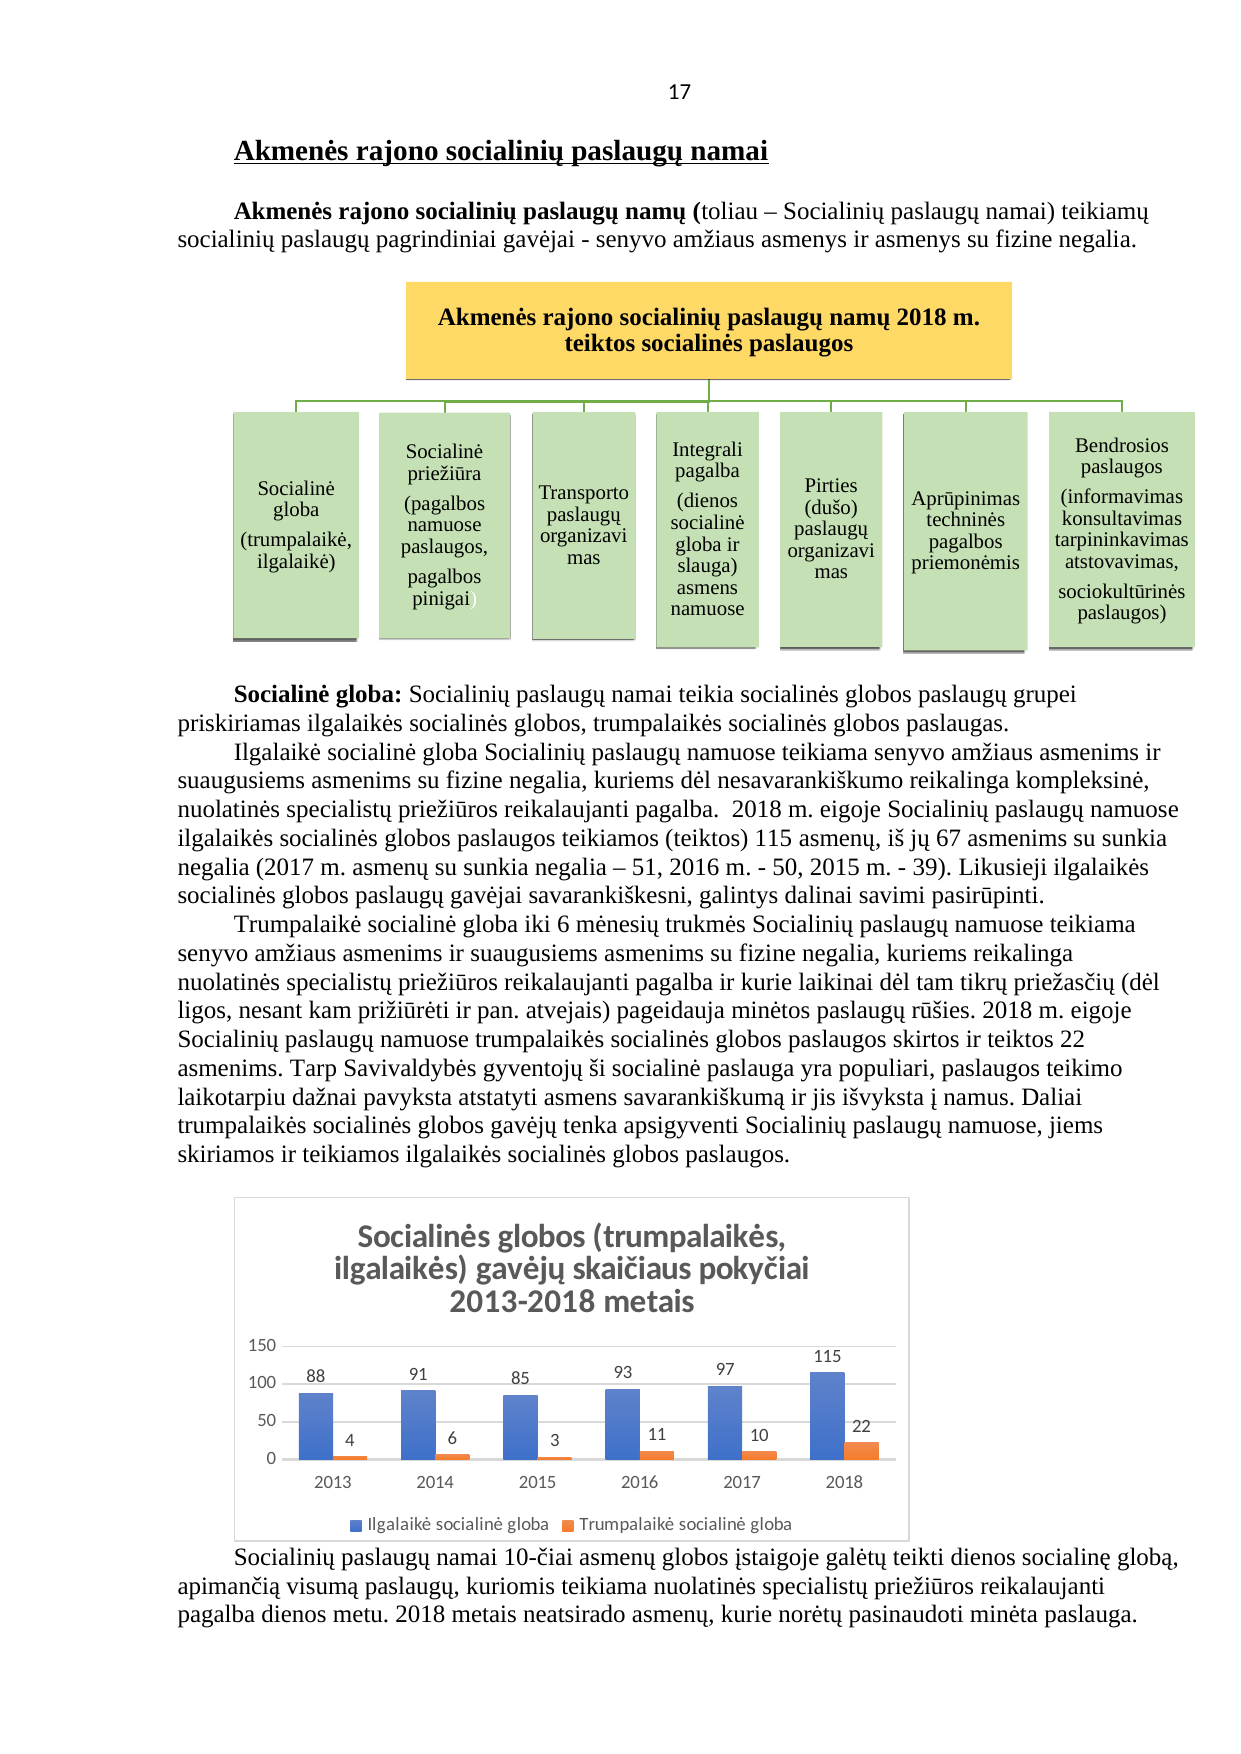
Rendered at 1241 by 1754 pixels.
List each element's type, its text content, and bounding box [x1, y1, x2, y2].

text Ilgalaikė socialinė globa Socialinių paslaugų namuose teikiama senyvo amžiaus asmenims ir suaugusiems asmenims su fizine negalia, kuriems dėl nesavarankiškumo reikalinga kompleksinė, nuolatinės specialistų priežiūros reikalaujanti pagalba. 2018 m. eigoje Socialinių paslaugų namuose ilgalaikės socialinės globos paslaugos teikiamos (teiktos) 115 asmenų, iš jų 67 asmenims su sunkia negalia (2017 m. asmenų su sunkia negalia – 51, 2016 m. - 50, 2015 m. - 39). Likusieji ilgalaikės socialinės globos paslaugų gavėjai savarankiškesni, galintys dalinai savimi pasirūpinti. [177, 737, 1181, 909]
text Trumpalaikė socialinė globa iki 6 mėnesių trukmės Socialinių paslaugų namuose teikiama senyvo amžiaus asmenims ir suaugusiems asmenims su fizine negalia, kuriems reikalinga nuolatinės specialistų priežiūros reikalaujanti pagalba ir kurie laikinai dėl tam tikrų priežasčių (dėl ligos, nesant kam prižiūrėti ir pan. atvejais) pageidauja minėtos paslaugų rūšies. 2018 m. eigoje Socialinių paslaugų namuose trumpalaikės socialinės globos paslaugos skirtos ir teiktos 22 asmenims. Tarp Savivaldybės gyventojų ši socialinė paslauga yra populiari, paslaugos teikimo laikotarpiu dažnai pavyksta atstatyti asmens savarankiškumą ir jis išvyksta į namus. Daliai trumpalaikės socialinės globos gavėjų tenka apsigyventi Socialinių paslaugų namuose, jiems skiriamos ir teikiamos ilgalaikės socialinės globos paslaugos. [177, 909, 1181, 1168]
text Socialinių paslaugų namai 10-čiai asmenų globos įstaigoje galėtų teikti dienos socialinę globą, apimančią visumą paslaugų, kuriomis teikiama nuolatinės specialistų priežiūros reikalaujanti pagalba dienos metu. 2018 metais neatsirado asmenų, kurie norėtų pasinaudoti minėta paslauga. [177, 1542, 1181, 1628]
text Akmenės rajono socialinių paslaugų namų (toliau – Socialinių paslaugų namai) teikiamų socialinių paslaugų pagrindiniai gavėjai - senyvo amžiaus asmenys ir asmenys su fizine negalia. [177, 196, 1181, 253]
text Socialinė globa: Socialinių paslaugų namai teikia socialinės globos paslaugų grupei priskiriamas ilgalaikės socialinės globos, trumpalaikės socialinės globos paslaugas. [177, 679, 1181, 737]
text Akmenės rajono socialinių paslaugų namai [177, 133, 1181, 167]
